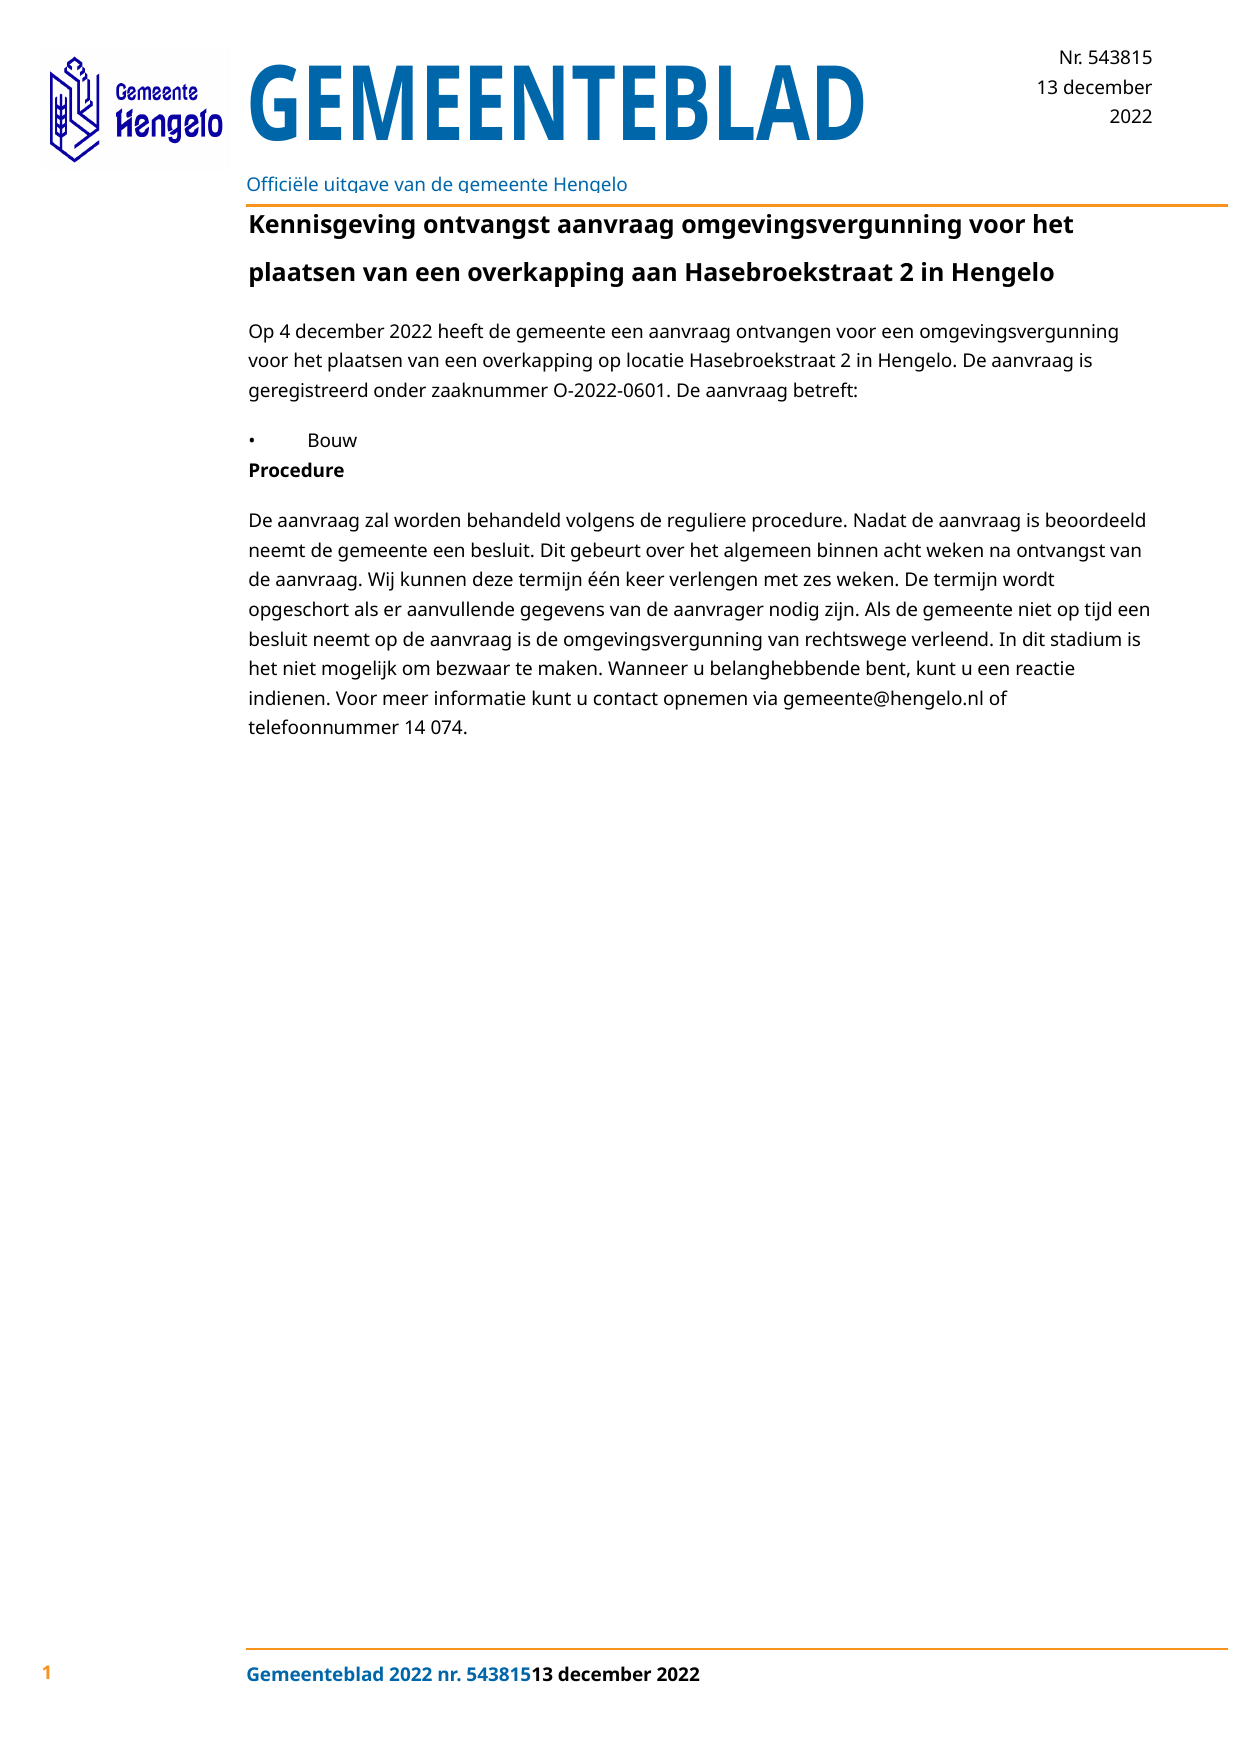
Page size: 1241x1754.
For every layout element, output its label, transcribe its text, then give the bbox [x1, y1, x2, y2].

text Op 4 december 2022 heeft de gemeente een aanvraag ontvangen voor een omgevingsvergunning voor het plaatsen van een overkapping op locatie Hasebroekstraat 2 in Hengelo. De aanvraag is geregistreerd onder zaaknummer O-2022-0601. De aanvraag betreft: [248, 318, 1152, 403]
picture [41, 47, 231, 172]
text Kennisgeving ontvangst aanvraag omgevingsvergunning voor het plaatsen van een overkapping aan Hasebroekstraat 2 in Hengelo [248, 207, 1152, 288]
text Procedure [248, 457, 1152, 483]
list Bouw [248, 427, 1152, 453]
text De aanvraag zal worden behandeld volgens de reguliere procedure. Nadat de aanvraag is beoordeeld neemt de gemeente een besluit. Dit gebeurt over het algemeen binnen acht weken na ontvangst van de aanvraag. Wij kunnen deze termijn één keer verlengen met zes weken. De termijn wordt opgeschort als er aanvullende gegevens van de aanvrager nodig zijn. Als de gemeente niet op tijd een besluit neemt op de aanvraag is de omgevingsvergunning van rechtswege verleend. In dit stadium is het niet mogelijk om bezwaar te maken. Wanneer u belanghebbende bent, kunt u een reactie indienen. Voor meer informatie kunt u contact opnemen via gemeente@hengelo.nl of telefoonnummer 14 074. [248, 507, 1152, 740]
